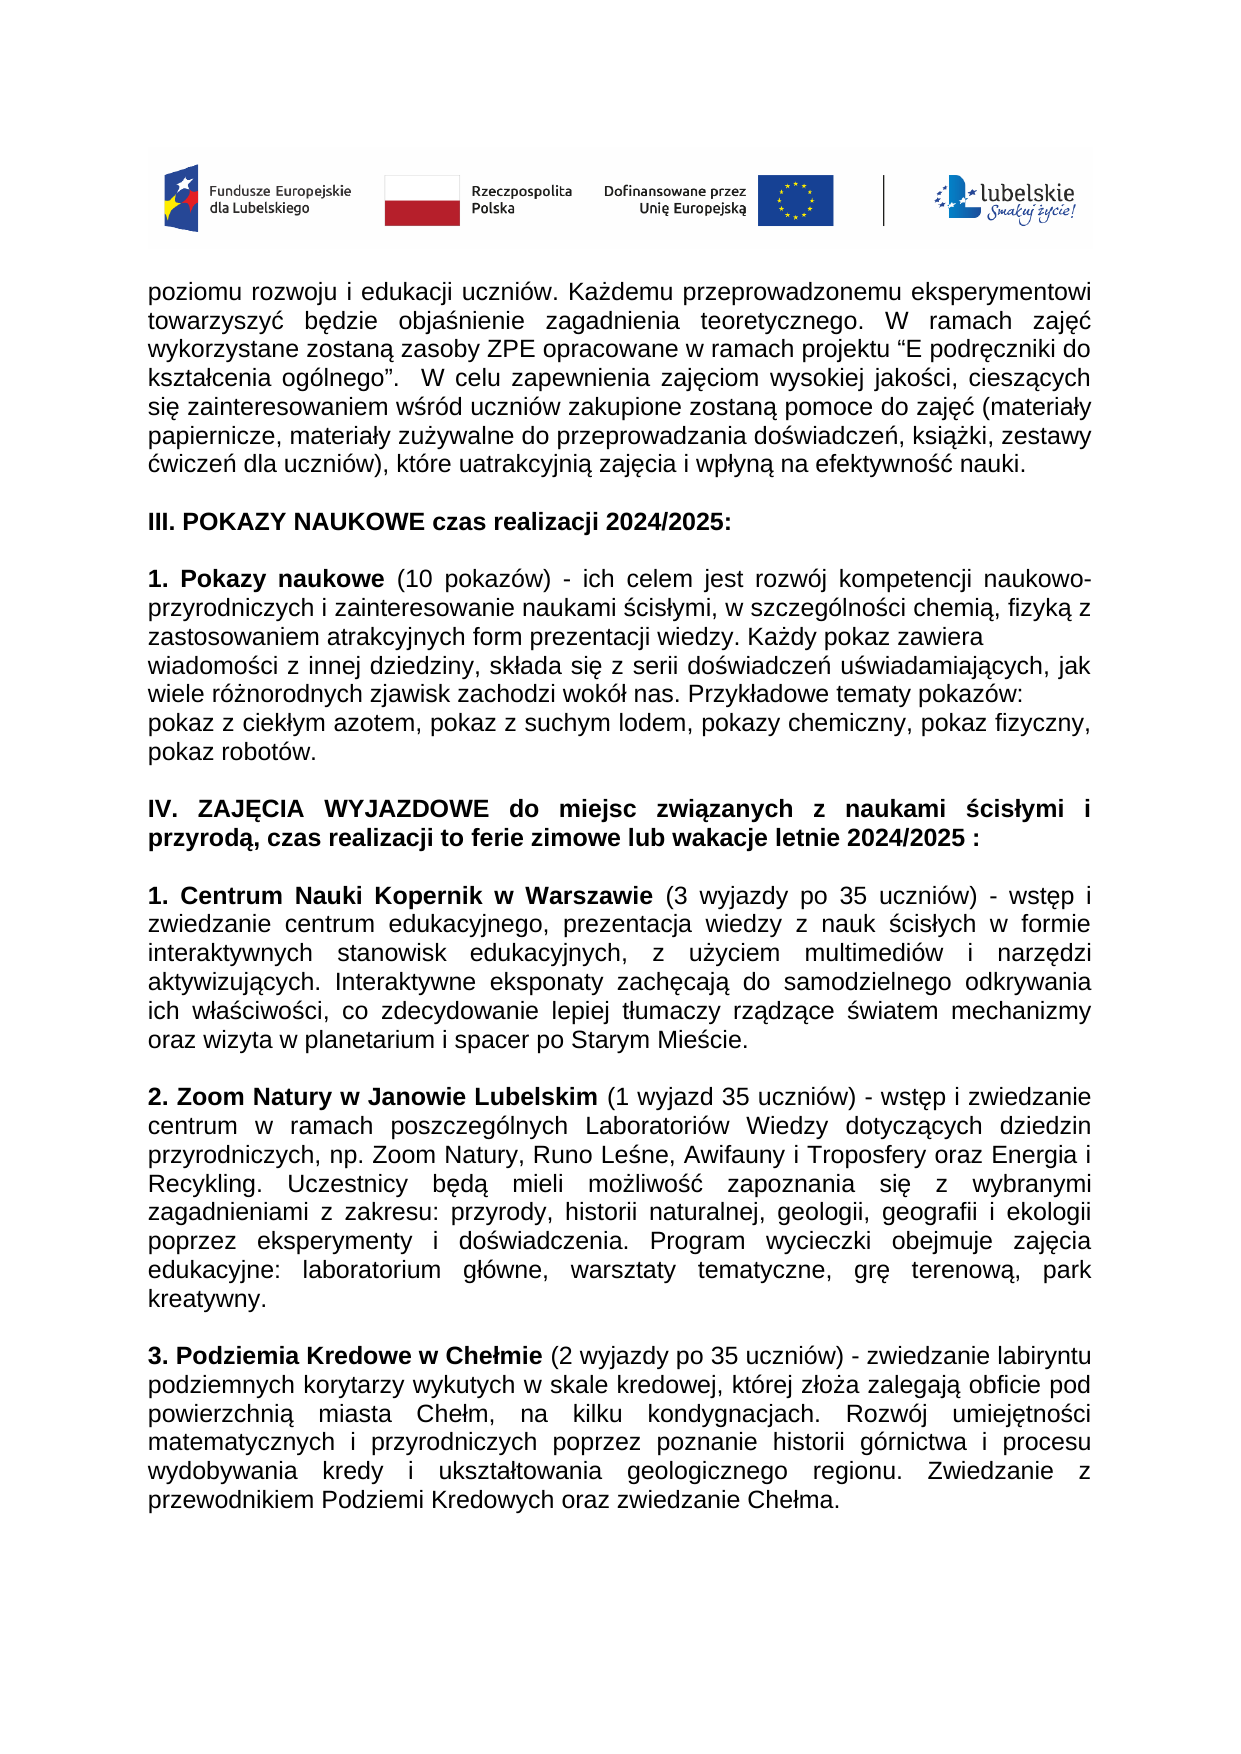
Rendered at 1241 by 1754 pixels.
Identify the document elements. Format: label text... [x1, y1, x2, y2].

text wiadomości z innej dziedziny, składa się z serii doświadczeń uświadamiających, jak wiele różnorodnych zjawisk zachodzi wokół nas. Przykładowe tematy pokazów: [148, 651, 1093, 708]
text 1. Pokazy naukowe (10 pokazów) - ich celem jest rozwój kompetencji naukowo-przyrodniczych i zainteresowanie naukami ścisłymi, w szczególności chemią, fizyką z zastosowaniem atrakcyjnych form prezentacji wiedzy. Każdy pokaz zawiera [148, 564, 1093, 651]
text pokaz z ciekłym azotem, pokaz z suchym lodem, pokazy chemiczny, pokaz fizyczny, pokaz robotów. [148, 708, 1093, 766]
text poziomu rozwoju i edukacji uczniów. Każdemu przeprowadzonemu eksperymentowi towarzyszyć będzie objaśnienie zagadnienia teoretycznego. W ramach zajęć wykorzystane zostaną zasoby ZPE opracowane w ramach projektu “E podręczniki do kształcenia ogólnego”. W celu zapewnienia zajęciom wysokiej jakości, cieszących się zainteresowaniem wśród uczniów zakupione zostaną pomoce do zajęć (materiały papiernicze, materiały zużywalne do przeprowadzania doświadczeń, książki, zestawy ćwiczeń dla uczniów), które uatrakcyjnią zajęcia i wpłyną na efektywność nauki. [148, 277, 1093, 478]
text 2. Zoom Natury w Janowie Lubelskim (1 wyjazd 35 uczniów) - wstęp i zwiedzanie centrum w ramach poszczególnych Laboratoriów Wiedzy dotyczących dziedzin przyrodniczych, np. Zoom Natury, Runo Leśne, Awifauny i Troposfery oraz Energia i Recykling. Uczestnicy będą mieli możliwość zapoznania się z wybranymi zagadnieniami z zakresu: przyrody, historii naturalnej, geologii, geografii i ekologii poprzez eksperymenty i doświadczenia. Program wycieczki obejmuje zajęcia edukacyjne: laboratorium główne, warsztaty tematyczne, grę terenową, park kreatywny. [148, 1082, 1093, 1312]
text 1. Centrum Nauki Kopernik w Warszawie (3 wyjazdy po 35 uczniów) - wstęp i zwiedzanie centrum edukacyjnego, prezentacja wiedzy z nauk ścisłych w formie interaktywnych stanowisk edukacyjnych, z użyciem multimediów i narzędzi aktywizujących. Interaktywne eksponaty zachęcają do samodzielnego odkrywania ich właściwości, co zdecydowanie lepiej tłumaczy rządzące światem mechanizmy oraz wizyta w planetarium i spacer po Starym Mieście. [148, 881, 1093, 1053]
text IV. ZAJĘCIA WYJAZDOWE do miejsc związanych z naukami ścisłymi i przyrodą, czas realizacji to ferie zimowe lub wakacje letnie 2024/2025 : [148, 794, 1093, 852]
text 3. Podziemia Kredowe w Chełmie (2 wyjazdy po 35 uczniów) - zwiedzanie labiryntu podziemnych korytarzy wykutych w skale kredowej, której złoża zalegają obficie pod powierzchnią miasta Chełm, na kilku kondygnacjach. Rozwój umiejętności matematycznych i przyrodniczych poprzez poznanie historii górnictwa i procesu wydobywania kredy i ukształtowania geologicznego regionu. Zwiedzanie z przewodnikiem Podziemi Kredowych oraz zwiedzanie Chełma. [148, 1341, 1093, 1513]
text III. POKAZY NAUKOWE czas realizacji 2024/2025: [148, 507, 1093, 536]
